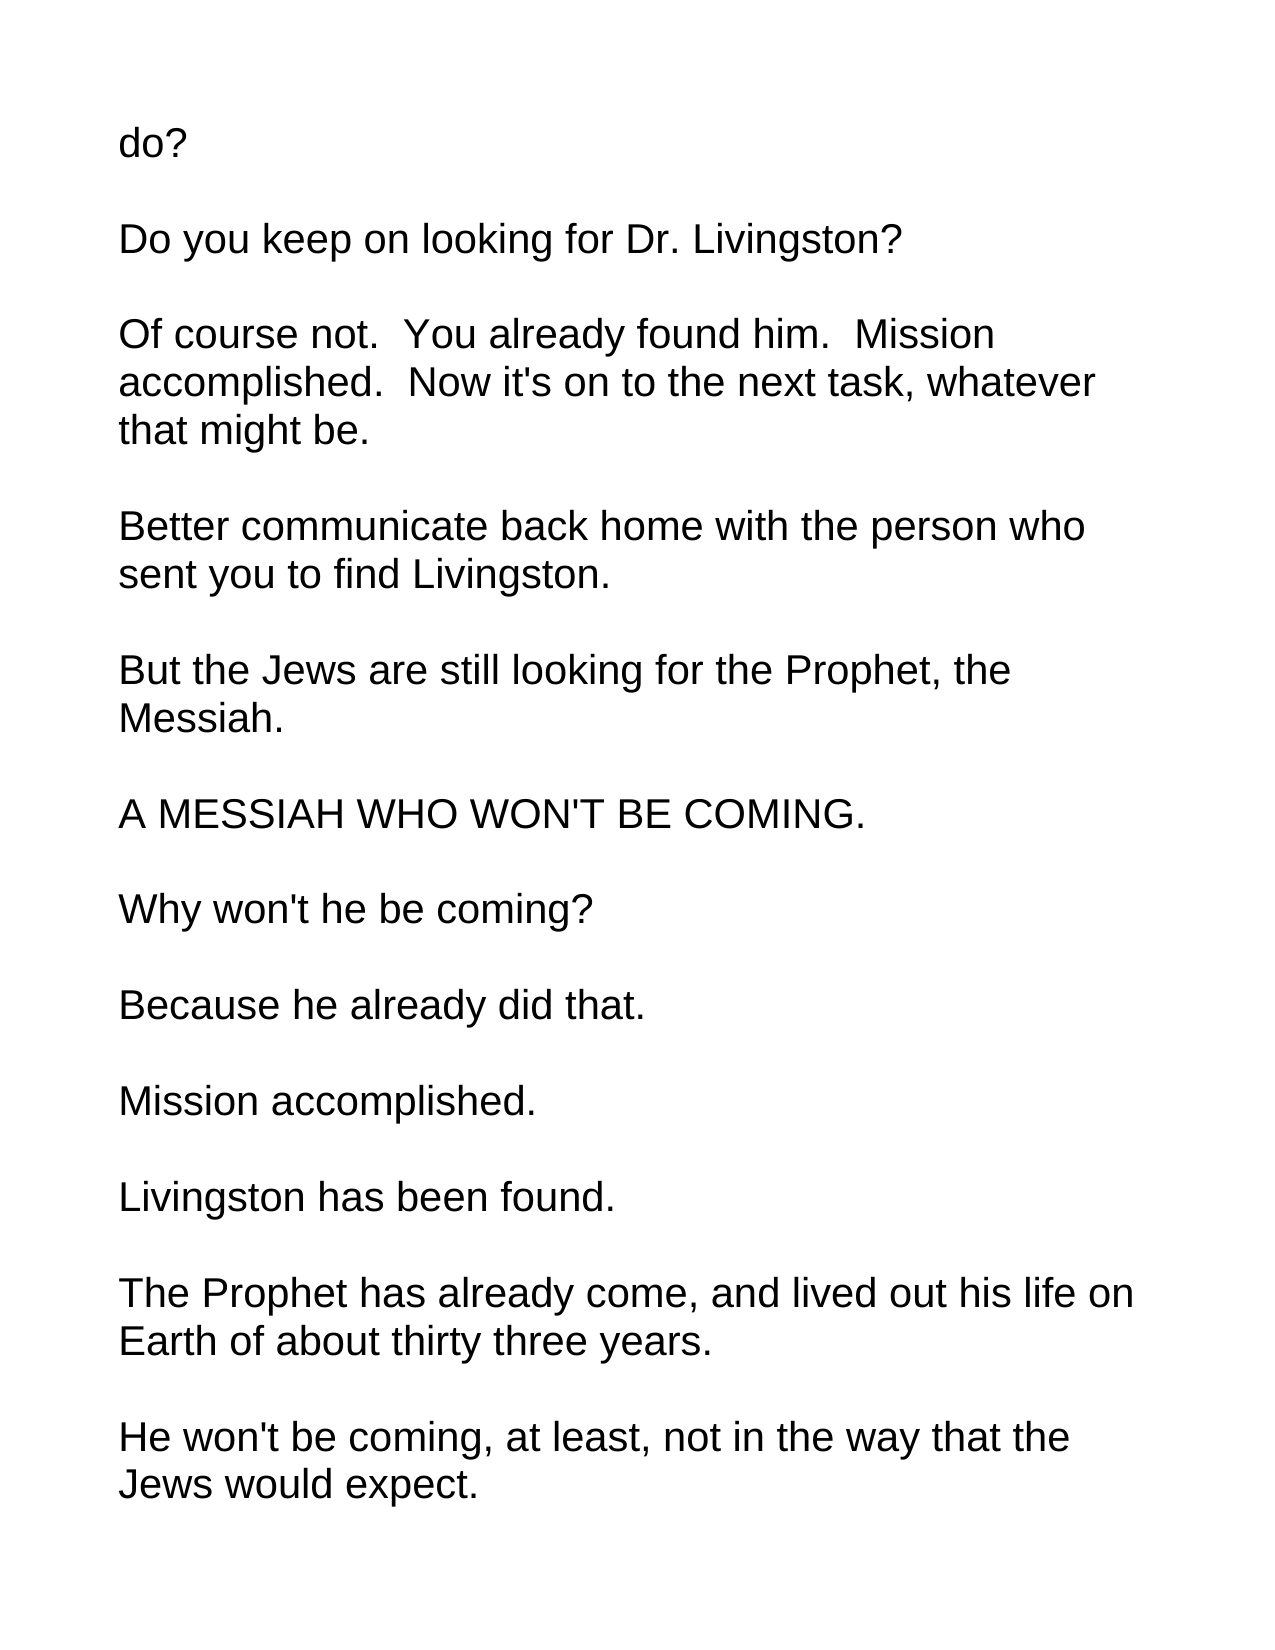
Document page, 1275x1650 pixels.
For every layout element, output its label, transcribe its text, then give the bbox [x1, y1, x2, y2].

text Because he already did that. [118, 981, 1157, 1028]
text He won't be coming, at least, not in the way that the Jews would expect. [118, 1412, 1157, 1508]
text Livingston has been found. [118, 1172, 1157, 1220]
text The Prophet has already come, and lived out his life on Earth of about thirty three years. [118, 1268, 1157, 1364]
text But the Jews are still looking for the Prophet, the Messiah. [118, 645, 1157, 741]
text Mission accomplished. [118, 1076, 1157, 1124]
text A MESSIAH WHO WON'T BE COMING. [118, 789, 1157, 837]
text Do you keep on looking for Dr. Livingston? [118, 214, 1157, 262]
text Better communicate back home with the person who sent you to find Livingston. [118, 501, 1157, 597]
text Why won't he be coming? [118, 885, 1157, 933]
text do? [118, 118, 1157, 166]
text Of course not. You already found him. Mission accomplished. Now it's on to the next task, whatever that might be. [118, 310, 1157, 453]
